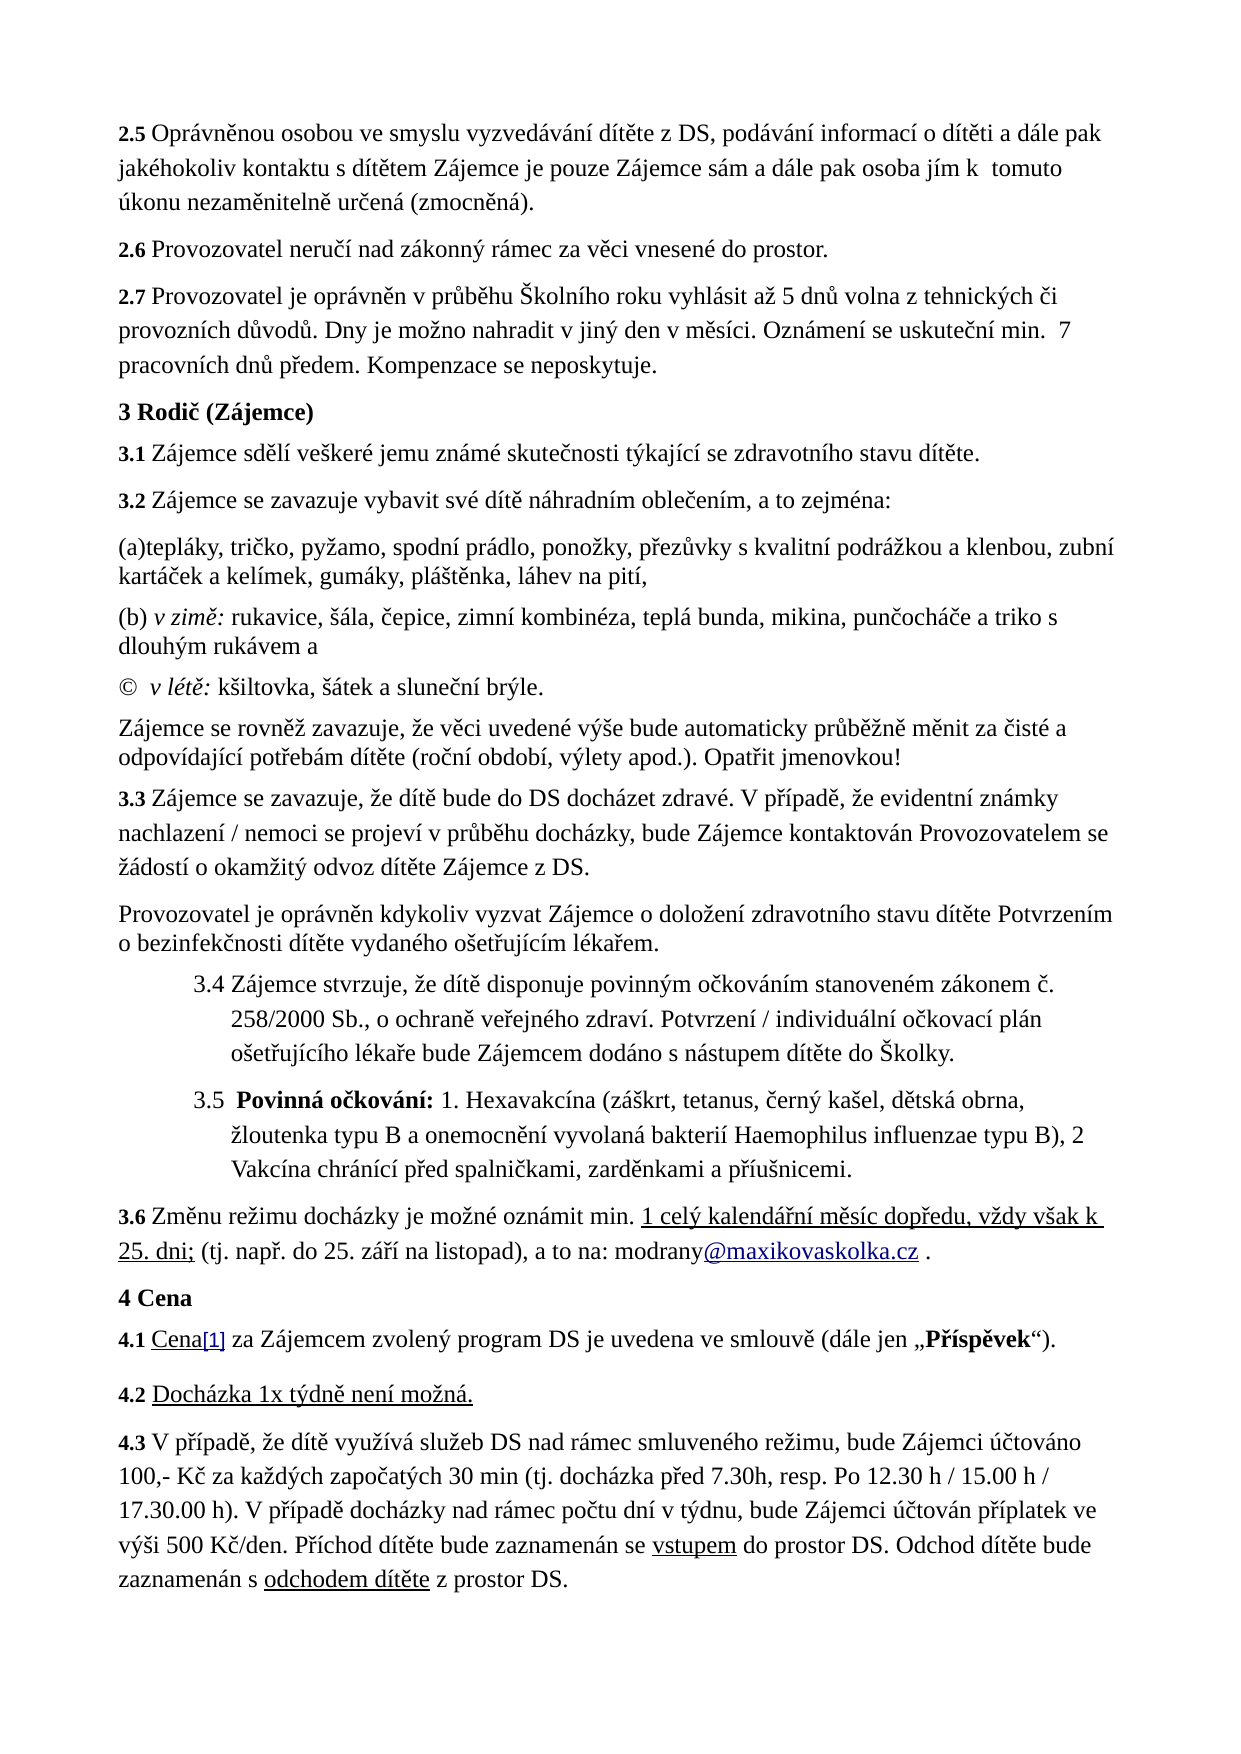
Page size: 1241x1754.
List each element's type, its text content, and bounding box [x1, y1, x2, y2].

text 4.2 Docházka 1x týdně není možná. [118, 1379, 1122, 1408]
list Povinná očkování: 1. Hexavakcína (záškrt, tetanus, černý kašel, dětská obrna, žloutenka typu B a onemocnění vyvolaná bakterií Haemophilus influenzae typu B), 2 Vakcína chránící před spalničkami, zarděnkami a příušnicemi. [193, 1085, 1122, 1183]
text (a)tepláky, tričko, pyžamo, spodní prádlo, ponožky, přezůvky s kvalitní podrážkou a klenbou, zubní kartáček a kelímek, gumáky, pláštěnka, láhev na pití, [118, 532, 1122, 590]
text 2.7 Provozovatel je oprávněn v průběhu Školního roku vyhlásit až 5 dnů volna z tehnických či provozních důvodů. Dny je možno nahradit v jiný den v měsíci. Oznámení se uskuteční min. 7 pracovních dnů předem. Kompenzace se neposkytuje. [118, 281, 1122, 379]
text 2.5 Oprávněnou osobou ve smyslu vyzvedávání dítěte z DS, podávání informací o dítěti a dále pak jakéhokoliv kontaktu s dítětem Zájemce je pouze Zájemce sám a dále pak osoba jím k tomuto úkonu nezaměnitelně určená (zmocněná). [118, 118, 1122, 216]
text 3.1 Zájemce sdělí veškeré jemu známé skutečnosti týkající se zdravotního stavu dítěte. [118, 438, 1122, 467]
text Zájemce se rovněž zavazuje, že věci uvedené výše bude automaticky průběžně měnit za čisté a odpovídající potřebám dítěte (roční období, výlety apod.). Opatřit jmenovkou! [118, 713, 1122, 771]
text 4 Cena [118, 1283, 1122, 1311]
text 3 Rodič (Zájemce) [118, 397, 1122, 426]
text 3.3 Zájemce se zavazuje, že dítě bude do DS docházet zdravé. V případě, že evidentní známky nachlazení / nemoci se projeví v průběhu docházky, bude Zájemce kontaktován Provozovatelem se žádostí o okamžitý odvoz dítěte Zájemce z DS. [118, 783, 1122, 881]
list Zájemce stvrzuje, že dítě disponuje povinným očkováním stanoveném zákonem č. 258/2000 Sb., o ochraně veřejného zdraví. Potvrzení / individuální očkovací plán ošetřujícího lékaře bude Zájemcem dodáno s nástupem dítěte do Školky. [193, 969, 1122, 1067]
text © v létě: kšiltovka, šátek a sluneční brýle. [118, 672, 1122, 701]
text 2.6 Provozovatel neručí nad zákonný rámec za věci vnesené do prostor. [118, 234, 1122, 263]
text 4.3 V případě, že dítě využívá služeb DS nad rámec smluveného režimu, bude Zájemci účtováno 100,- Kč za každých započatých 30 min (tj. docházka před 7.30h, resp. Po 12.30 h / 15.00 h / 17.30.00 h). V případě docházky nad rámec počtu dní v týdnu, bude Zájemci účtován příplatek ve výši 500 Kč/den. Příchod dítěte bude zaznamenán se vstupem do prostor DS. Odchod dítěte bude zaznamenán s odchodem dítěte z prostor DS. [118, 1427, 1122, 1593]
text 3.6 Změnu režimu docházky je možné oznámit min. 1 celý kalendářní měsíc dopředu, vždy však k 25. dni; (tj. např. do 25. září na listopad), a to na: modrany@maxikovaskolka.cz . [118, 1201, 1122, 1264]
text 3.2 Zájemce se zavazuje vybavit své dítě náhradním oblečením, a to zejména: [118, 485, 1122, 514]
text (b) v zimě: rukavice, šála, čepice, zimní kombinéza, teplá bunda, mikina, punčocháče a triko s dlouhým rukávem a [118, 602, 1122, 660]
text 4.1 Cena[1] za Zájemcem zvolený program DS je uvedena ve smlouvě (dále jen „Příspěvek“). [118, 1324, 1122, 1353]
text Provozovatel je oprávněn kdykoliv vyzvat Zájemce o doložení zdravotního stavu dítěte Potvrzením o bezinfekčnosti dítěte vydaného ošetřujícím lékařem. [118, 899, 1122, 957]
